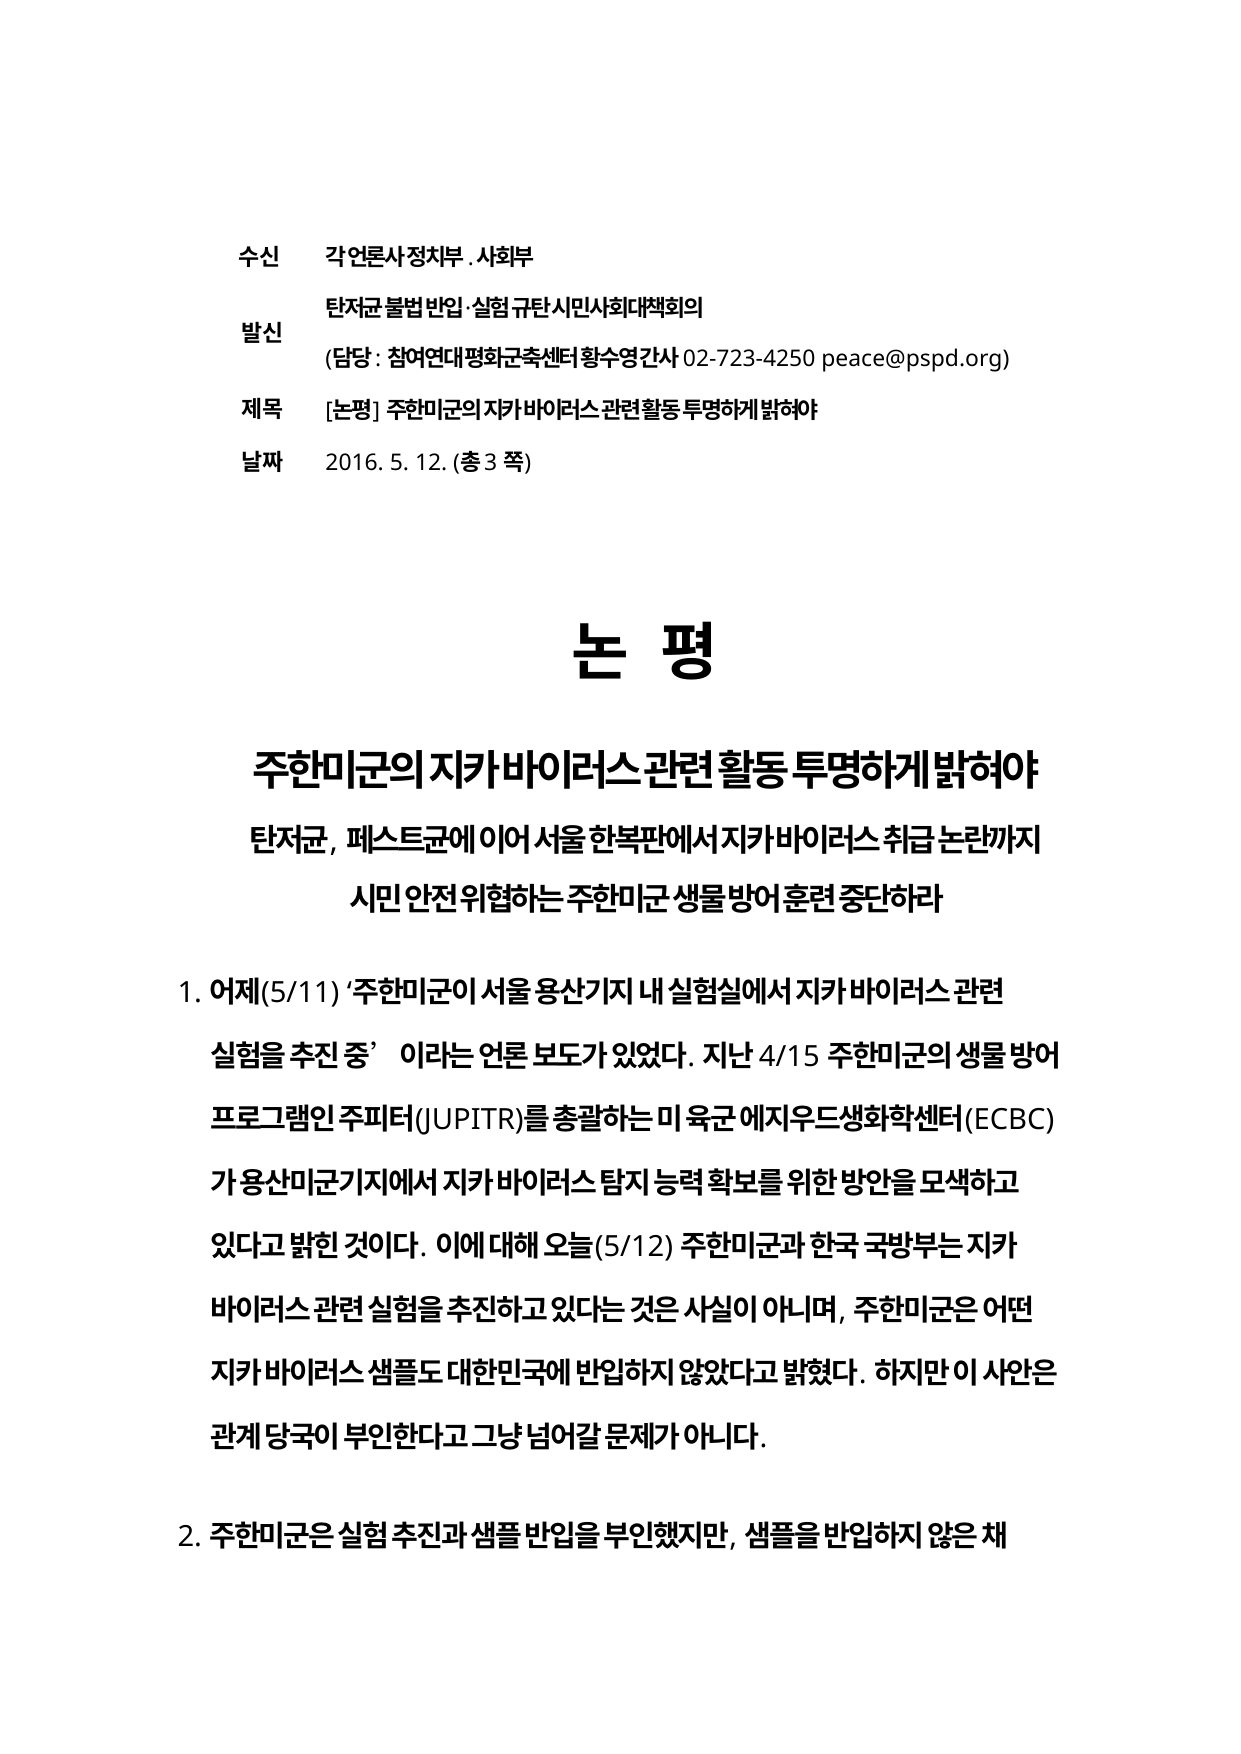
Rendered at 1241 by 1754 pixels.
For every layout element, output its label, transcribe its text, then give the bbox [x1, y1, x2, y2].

table_cell 논평 [204, 599, 1085, 731]
table_header 수 신 [204, 236, 322, 287]
table_cell 탄저균 불법 반입·실험 규탄 시민사회대책회의 (담당 : 참여연대 평화군축센터 황수영 간사 02-723-4250 peace@pspd.org) [322, 287, 1085, 388]
table_cell [논평] 주한미군의 지카 바이러스 관련 활동 투명하게 밝혀야 [322, 389, 1085, 441]
table_cell 2016. 5. 12. (총 3 쪽) [322, 441, 1085, 493]
table_cell 제 목 [204, 389, 322, 441]
table_header 주한미군의 지카 바이러스 관련 활동 투명하게 밝혀야 탄저균, 페스트균에 이어 서울 한복판에서 지카 바이러스 취급 논란까지 시민 안전 위협하는 주한미군 생물 방어 훈련 중단하라 [207, 734, 1088, 933]
table_cell [204, 493, 1085, 599]
table_cell 발 신 [204, 287, 322, 388]
table_header 각 언론사 정치부․사회부 [322, 236, 1085, 287]
text 2. 주한미군은 실험 추진과 샘플 반입을 부인했지만, 샘플을 반입하지 않은 채 [177, 1513, 1063, 1555]
table_cell 날 짜 [204, 441, 322, 493]
text 1. 어제(5/11) ‘주한미군이 서울 용산기지 내 실험실에서 지카 바이러스 관련 실험을 추진 중’이라는 언론 보도가 있었다. 지난 4/15 주한미군의 생물 방어 프로그램인 주피터(JUPITR)를 총괄하는 미 육군 에지우드생화학센터(ECBC)가 용산미군기지에서 지카 바이러스 탐지 능력 확보를 위한 방안을 모색하고 있다고 밝힌 것이다. 이에 대해 오늘(5/12) 주한미군과 한국 국방부는 지카 바이러스 관련 실험을 추진하고 있다는 것은 사실이 아니며, 주한미군은 어떤 지카 바이러스 샘플도 대한민국에 반입하지 않았다고 밝혔다. 하지만 이 사안은 관계 당국이 부인한다고 그냥 넘어갈 문제가 아니다. [177, 969, 1063, 1456]
